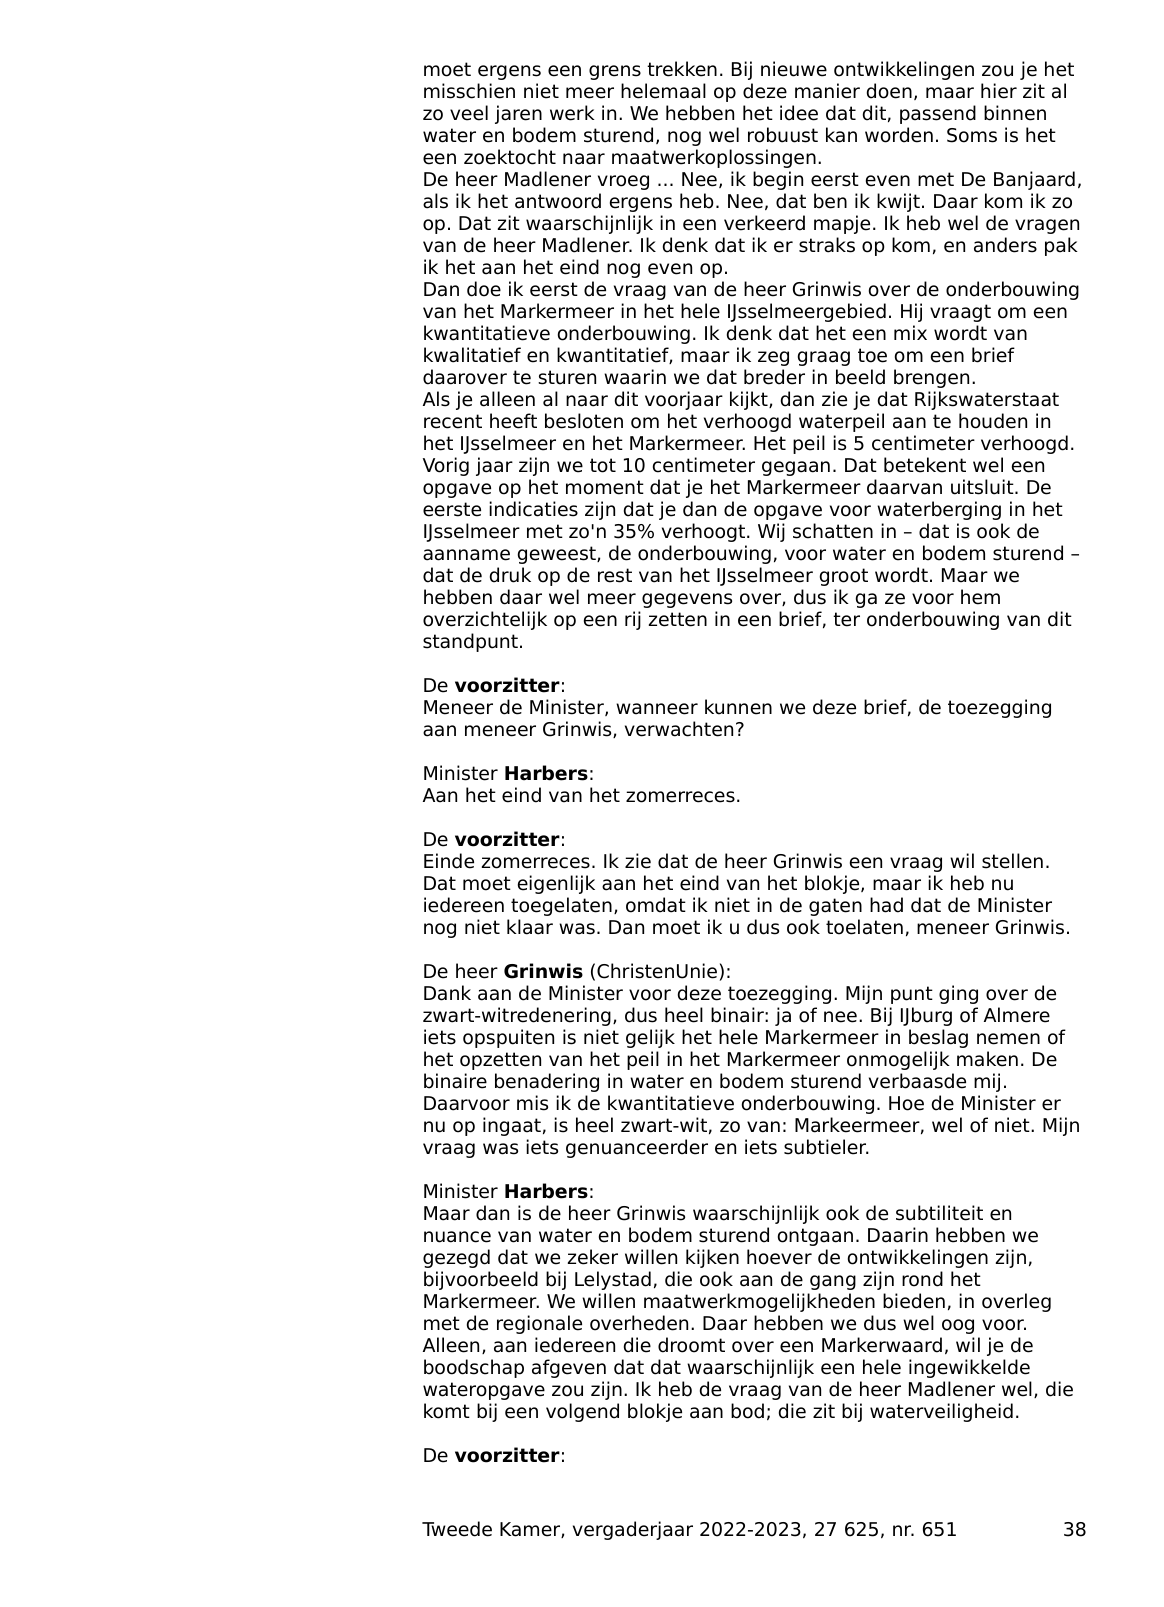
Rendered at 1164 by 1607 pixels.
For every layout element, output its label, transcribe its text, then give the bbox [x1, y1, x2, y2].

text Minister Harbers: [422, 763, 1087, 785]
text De voorzitter: [422, 675, 1087, 697]
text Meneer de Minister, wanneer kunnen we deze brief, de toezegging aan meneer Grinwis, verwachten? [422, 697, 1087, 741]
text Dank aan de Minister voor deze toezegging. Mijn punt ging over de zwart-witredenering, dus heel binair: ja of nee. Bij IJburg of Almere iets opspuiten is niet gelijk het hele Markermeer in beslag nemen of het opzetten van het peil in het Markermeer onmogelijk maken. De binaire benadering in water en bodem sturend verbaasde mij. Daarvoor mis ik de kwantitatieve onderbouwing. Hoe de Minister er nu op ingaat, is heel zwart-wit, zo van: Markeermeer, wel of niet. Mijn vraag was iets genuanceerder en iets subtieler. [422, 983, 1087, 1159]
text Minister Harbers: [422, 1181, 1087, 1203]
text Dan doe ik eerst de vraag van de heer Grinwis over de onderbouwing van het Markermeer in het hele IJsselmeergebied. Hij vraagt om een kwantitatieve onderbouwing. Ik denk dat het een mix wordt van kwalitatief en kwantitatief, maar ik zeg graag toe om een brief daarover te sturen waarin we dat breder in beeld brengen. [422, 279, 1087, 389]
text De voorzitter: [422, 1445, 1087, 1467]
text Aan het eind van het zomerreces. [422, 785, 1087, 807]
text moet ergens een grens trekken. Bij nieuwe ontwikkelingen zou je het misschien niet meer helemaal op deze manier doen, maar hier zit al zo veel jaren werk in. We hebben het idee dat dit, passend binnen water en bodem sturend, nog wel robuust kan worden. Soms is het een zoektocht naar maatwerkoplossingen. [422, 59, 1087, 169]
text Einde zomerreces. Ik zie dat de heer Grinwis een vraag wil stellen. Dat moet eigenlijk aan het eind van het blokje, maar ik heb nu iedereen toegelaten, omdat ik niet in de gaten had dat de Minister nog niet klaar was. Dan moet ik u dus ook toelaten, meneer Grinwis. [422, 851, 1087, 939]
text De heer Grinwis (ChristenUnie): [422, 961, 1087, 983]
text De voorzitter: [422, 829, 1087, 851]
text Als je alleen al naar dit voorjaar kijkt, dan zie je dat Rijkswaterstaat recent heeft besloten om het verhoogd waterpeil aan te houden in het IJsselmeer en het Markermeer. Het peil is 5 centimeter verhoogd. Vorig jaar zijn we tot 10 centimeter gegaan. Dat betekent wel een opgave op het moment dat je het Markermeer daarvan uitsluit. De eerste indicaties zijn dat je dan de opgave voor waterberging in het IJsselmeer met zo'n 35% verhoogt. Wij schatten in – dat is ook de aanname geweest, de onderbouwing, voor water en bodem sturend – dat de druk op de rest van het IJsselmeer groot wordt. Maar we hebben daar wel meer gegevens over, dus ik ga ze voor hem overzichtelijk op een rij zetten in een brief, ter onderbouwing van dit standpunt. [422, 389, 1087, 652]
text De heer Madlener vroeg ... Nee, ik begin eerst even met De Banjaard, als ik het antwoord ergens heb. Nee, dat ben ik kwijt. Daar kom ik zo op. Dat zit waarschijnlijk in een verkeerd mapje. Ik heb wel de vragen van de heer Madlener. Ik denk dat ik er straks op kom, en anders pak ik het aan het eind nog even op. [422, 169, 1087, 279]
text Maar dan is de heer Grinwis waarschijnlijk ook de subtiliteit en nuance van water en bodem sturend ontgaan. Daarin hebben we gezegd dat we zeker willen kijken hoever de ontwikkelingen zijn, bijvoorbeeld bij Lelystad, die ook aan de gang zijn rond het Markermeer. We willen maatwerkmogelijkheden bieden, in overleg met de regionale overheden. Daar hebben we dus wel oog voor. Alleen, aan iedereen die droomt over een Markerwaard, wil je de boodschap afgeven dat dat waarschijnlijk een hele ingewikkelde wateropgave zou zijn. Ik heb de vraag van de heer Madlener wel, die komt bij een volgend blokje aan bod; die zit bij waterveiligheid. [422, 1203, 1087, 1423]
